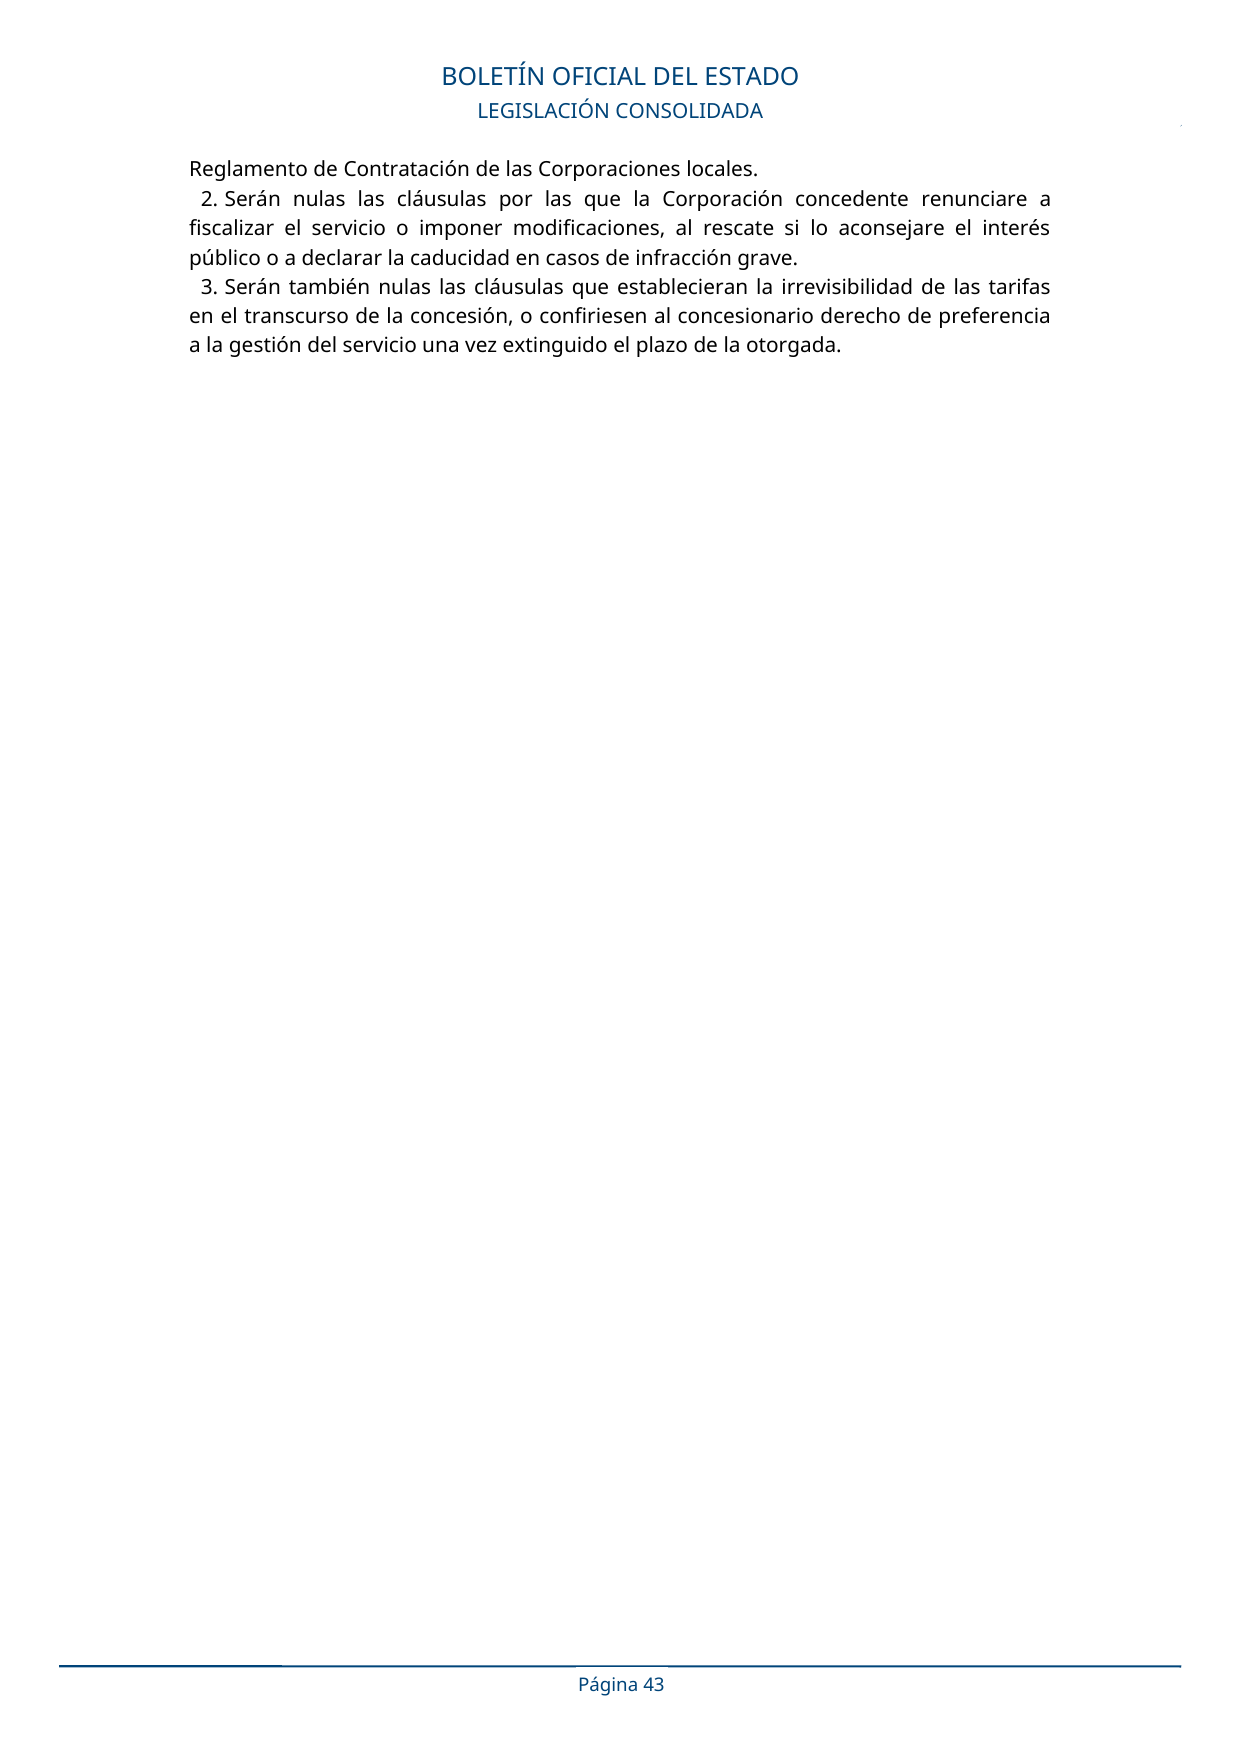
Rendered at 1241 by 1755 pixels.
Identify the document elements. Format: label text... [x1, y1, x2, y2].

list Serán también nulas las cláusulas que establecieran la irrevisibilidad de las tarifas en el transcurso de la concesión, o confiriesen al concesionario derecho de preferencia a la gestión del servicio una vez extinguido el plazo de la otorgada. [165, 272, 1052, 359]
list Reglamento de Contratación de las Corporaciones locales. [165, 154, 1052, 183]
list Serán nulas las cláusulas por las que la Corporación concedente renunciare a fiscalizar el servicio o imponer modificaciones, al rescate si lo aconsejare el interés público o a declarar la caducidad en casos de infracción grave. [165, 184, 1052, 271]
